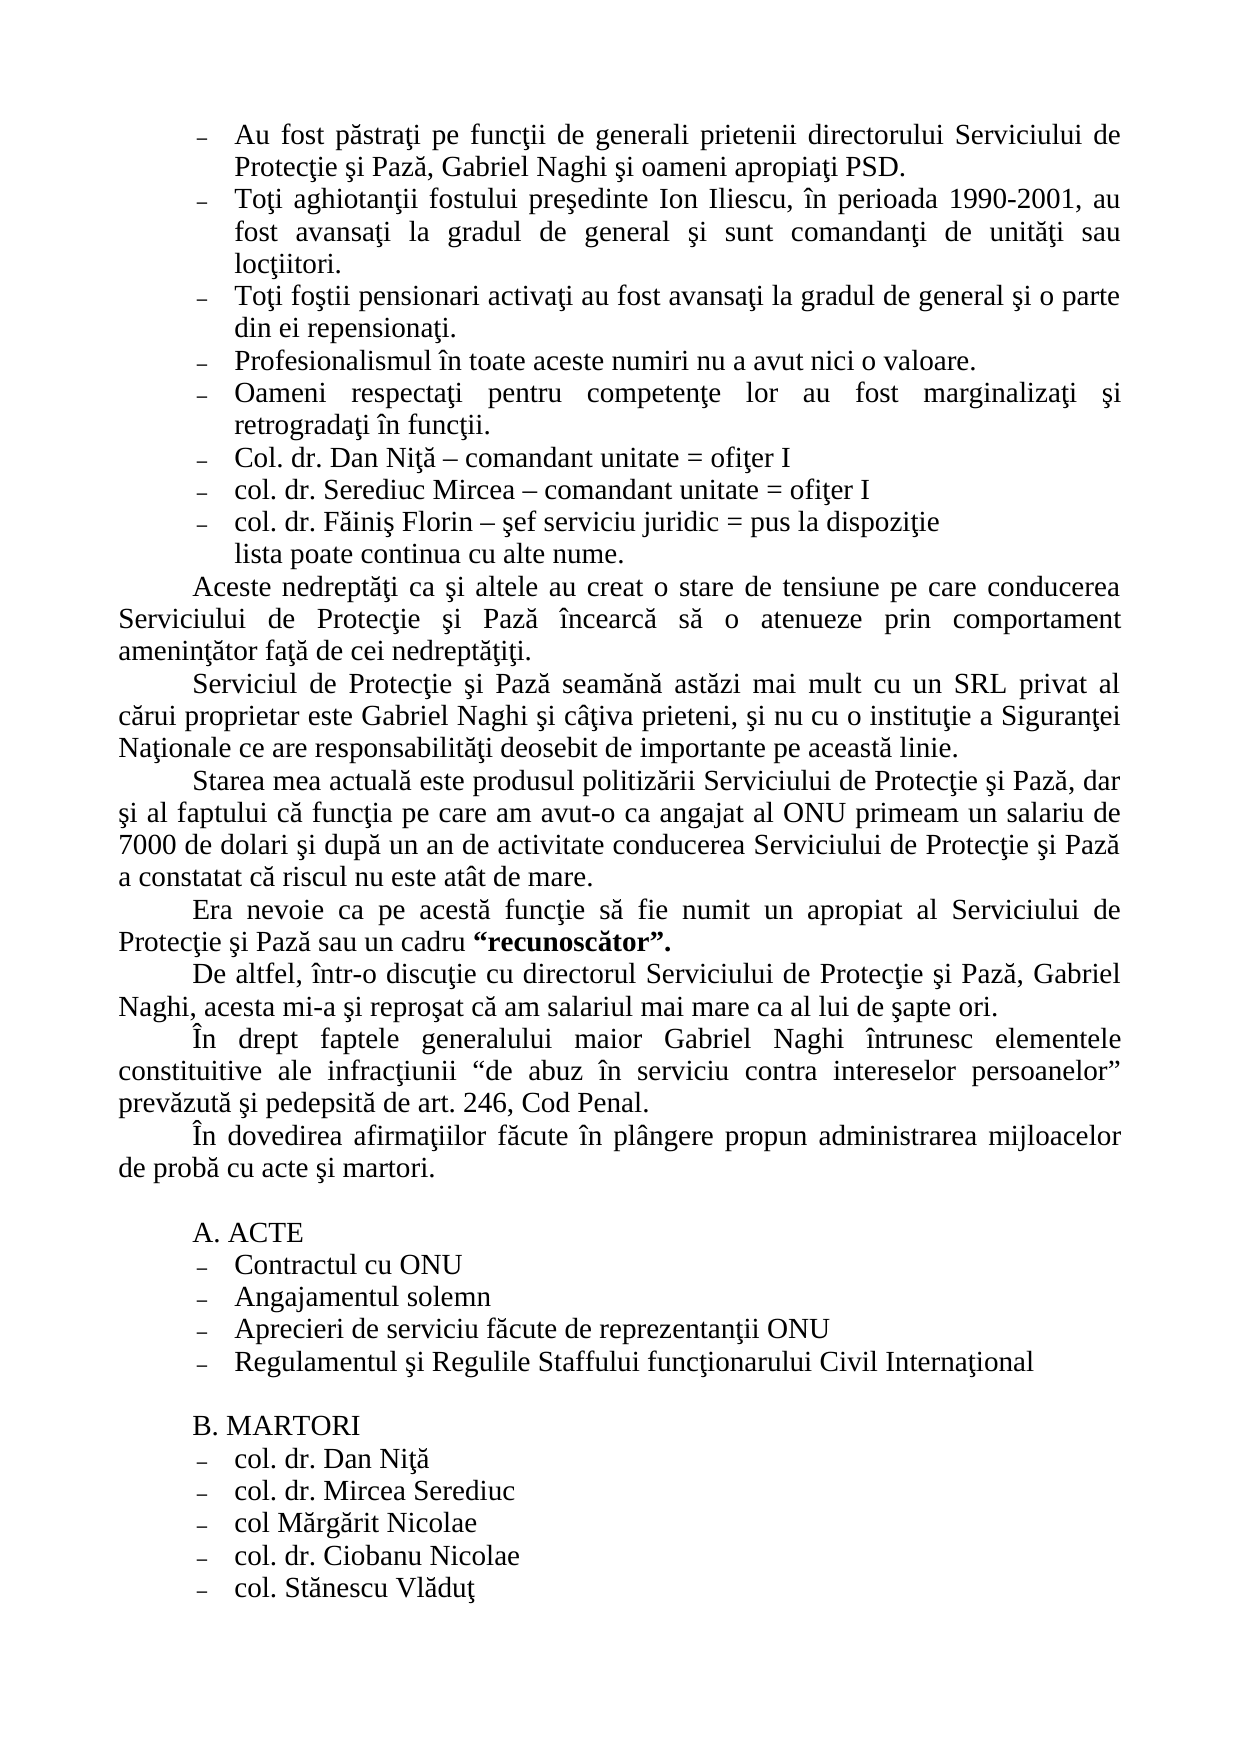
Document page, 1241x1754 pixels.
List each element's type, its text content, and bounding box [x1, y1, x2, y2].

list Col. dr. Dan Niţă – comandant unitate = ofiţer I [197, 441, 1122, 473]
text Aceste nedreptăţi ca şi altele au creat o stare de tensiune pe care conducerea Serviciului de Protecţie şi Pază încearcă să o atenueze prin comportament ameninţător faţă de cei nedreptăţiţi. [118, 570, 1122, 667]
text Era nevoie ca pe acestă funcţie să fie numit un apropiat al Serviciului de Protecţie şi Pază sau un cadru “recunoscător”. [118, 893, 1122, 958]
text În drept faptele generalului maior Gabriel Naghi întrunesc elementele constituitive ale infracţiunii “de abuz în serviciu contra intereselor persoanelor” prevăzută şi pedepsită de art. 246, Cod Penal. [118, 1022, 1122, 1119]
text Serviciul de Protecţie şi Pază seamănă astăzi mai mult cu un SRL privat al cărui proprietar este Gabriel Naghi şi câţiva prieteni, şi nu cu o instituţie a Siguranţei Naţionale ce are responsabilităţi deosebit de importante pe această linie. [118, 667, 1122, 764]
list col. dr. Serediuc Mircea – comandant unitate = ofiţer I [197, 473, 1122, 506]
list Angajamentul solemn [197, 1281, 1122, 1313]
list col. Stănescu Vlăduţ [197, 1571, 1122, 1603]
list col. dr. Dan Niţă [197, 1442, 1122, 1474]
list col. dr. Făiniş Florin – şef serviciu juridic = pus la dispoziţie [197, 506, 1122, 538]
list Oameni respectaţi pentru competenţe lor au fost marginalizaţi şi retrogradaţi în funcţii. [197, 376, 1122, 441]
list Profesionalismul în toate aceste numiri nu a avut nici o valoare. [197, 344, 1122, 376]
text În dovedirea afirmaţiilor făcute în plângere propun administrarea mijloacelor de probă cu acte şi martori. [118, 1119, 1122, 1184]
text Starea mea actuală este produsul politizării Serviciului de Protecţie şi Pază, dar şi al faptului că funcţia pe care am avut-o ca angajat al ONU primeam un salariu de 7000 de dolari şi după un an de activitate conducerea Serviciului de Protecţie şi Pază a constatat că riscul nu este atât de mare. [118, 764, 1122, 893]
text B. MARTORI [118, 1410, 1122, 1442]
text A. ACTE [118, 1216, 1122, 1248]
list Toţi foştii pensionari activaţi au fost avansaţi la gradul de general şi o parte din ei repensionaţi. [197, 279, 1122, 344]
list Contractul cu ONU [197, 1248, 1122, 1281]
list Regulamentul şi Regulile Staffului funcţionarului Civil Internaţional [197, 1345, 1122, 1377]
list Au fost păstraţi pe funcţii de generali prietenii directorului Serviciului de Protecţie şi Pază, Gabriel Naghi şi oameni apropiaţi PSD. [197, 118, 1122, 183]
list col. dr. Ciobanu Nicolae [197, 1539, 1122, 1571]
list Toţi aghiotanţii fostului preşedinte Ion Iliescu, în perioada 1990-2001, au fost avansaţi la gradul de general şi sunt comandanţi de unităţi sau locţiitori. [197, 183, 1122, 279]
list col Mărgărit Nicolae [197, 1507, 1122, 1539]
list Aprecieri de serviciu făcute de reprezentanţii ONU [197, 1313, 1122, 1345]
list lista poate continua cu alte nume. [197, 538, 1122, 570]
list col. dr. Mircea Serediuc [197, 1474, 1122, 1507]
text De altfel, într-o discuţie cu directorul Serviciului de Protecţie şi Pază, Gabriel Naghi, acesta mi-a şi reproşat că am salariul mai mare ca al lui de şapte ori. [118, 958, 1122, 1022]
